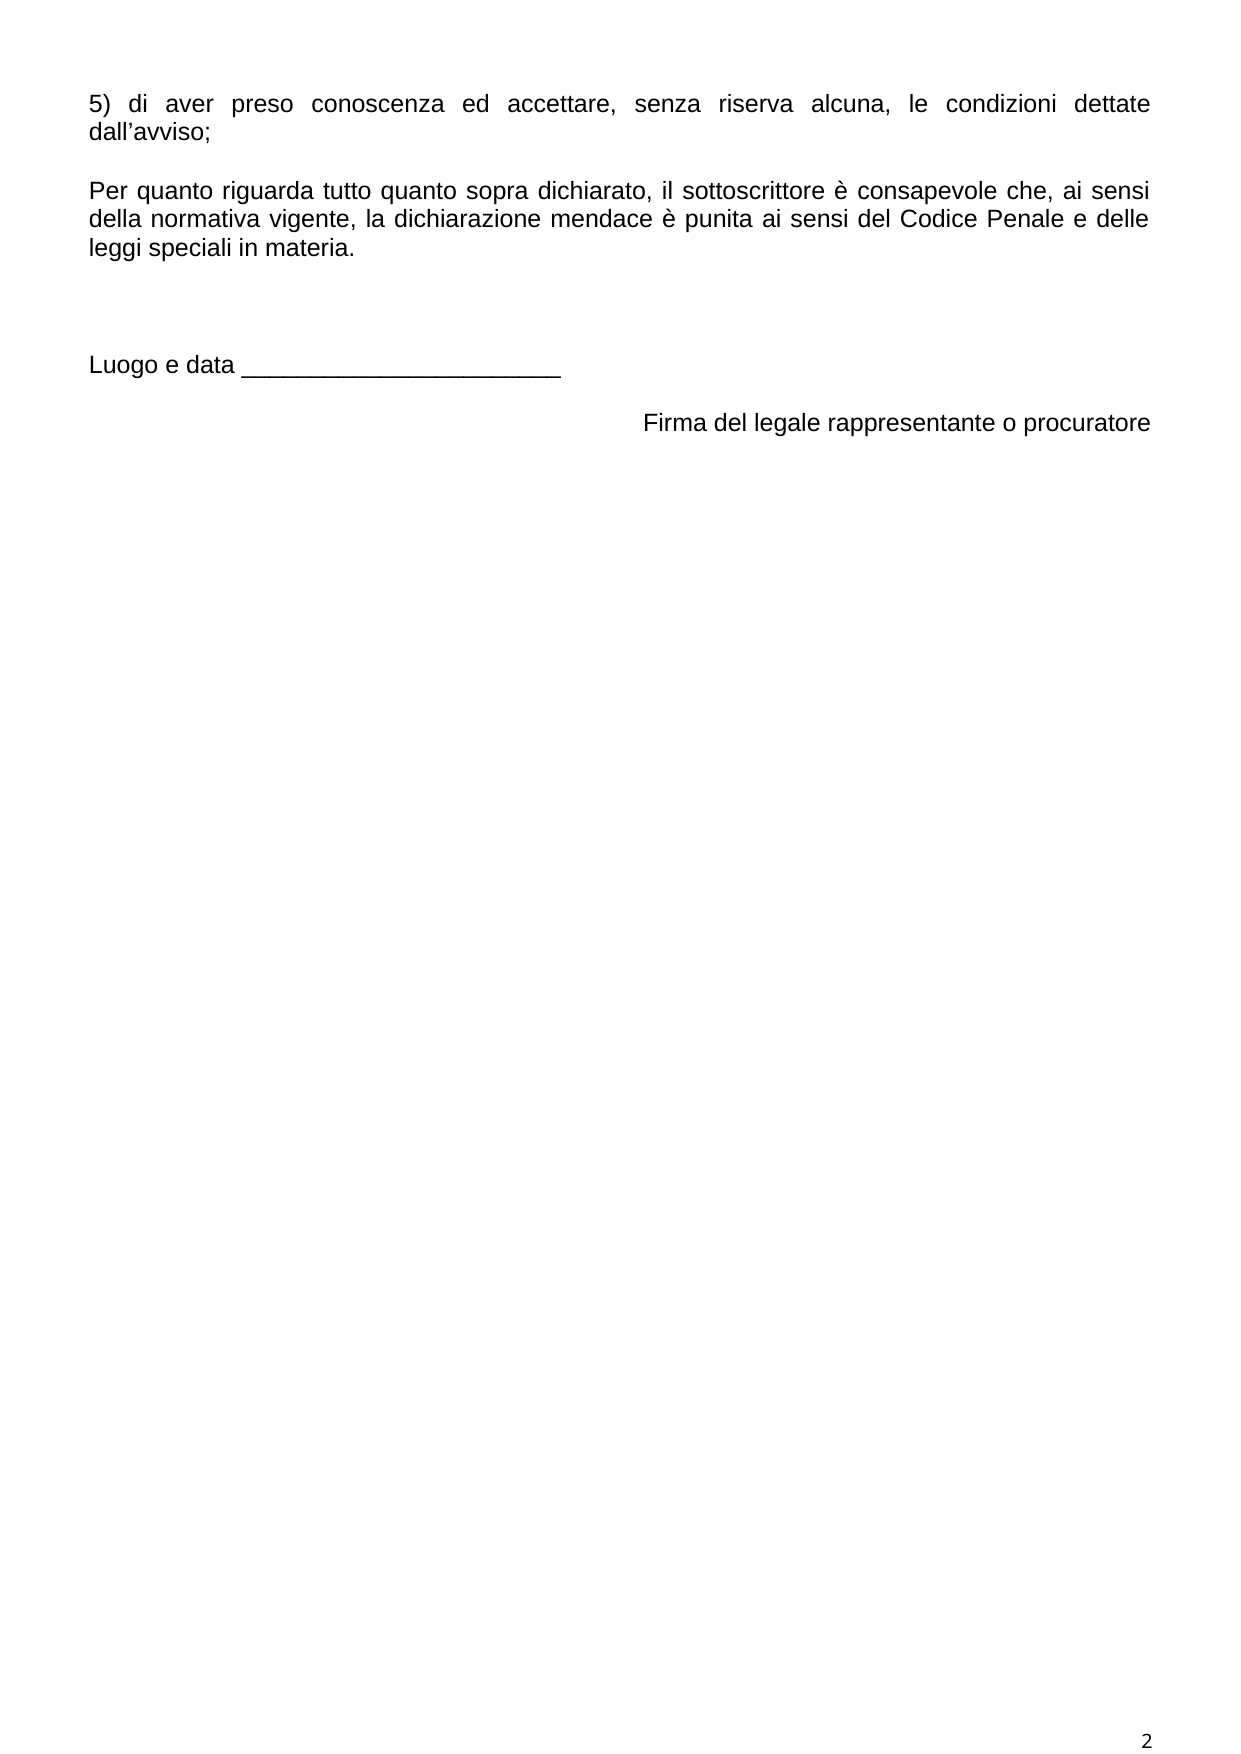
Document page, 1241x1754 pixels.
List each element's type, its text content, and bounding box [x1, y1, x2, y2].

text Per quanto riguarda tutto quanto sopra dichiarato, il sottoscrittore è consapevole che, ai sensi della normativa vigente, la dichiarazione mendace è punita ai sensi del Codice Penale e delle leggi speciali in materia. [89, 176, 1152, 262]
text 5) di aver preso conoscenza ed accettare, senza riserva alcuna, le condizioni dettate dall’avviso; [89, 89, 1152, 146]
text Luogo e data _______________________ [89, 349, 1152, 378]
text Firma del legale rappresentante o procuratore [89, 408, 1152, 437]
